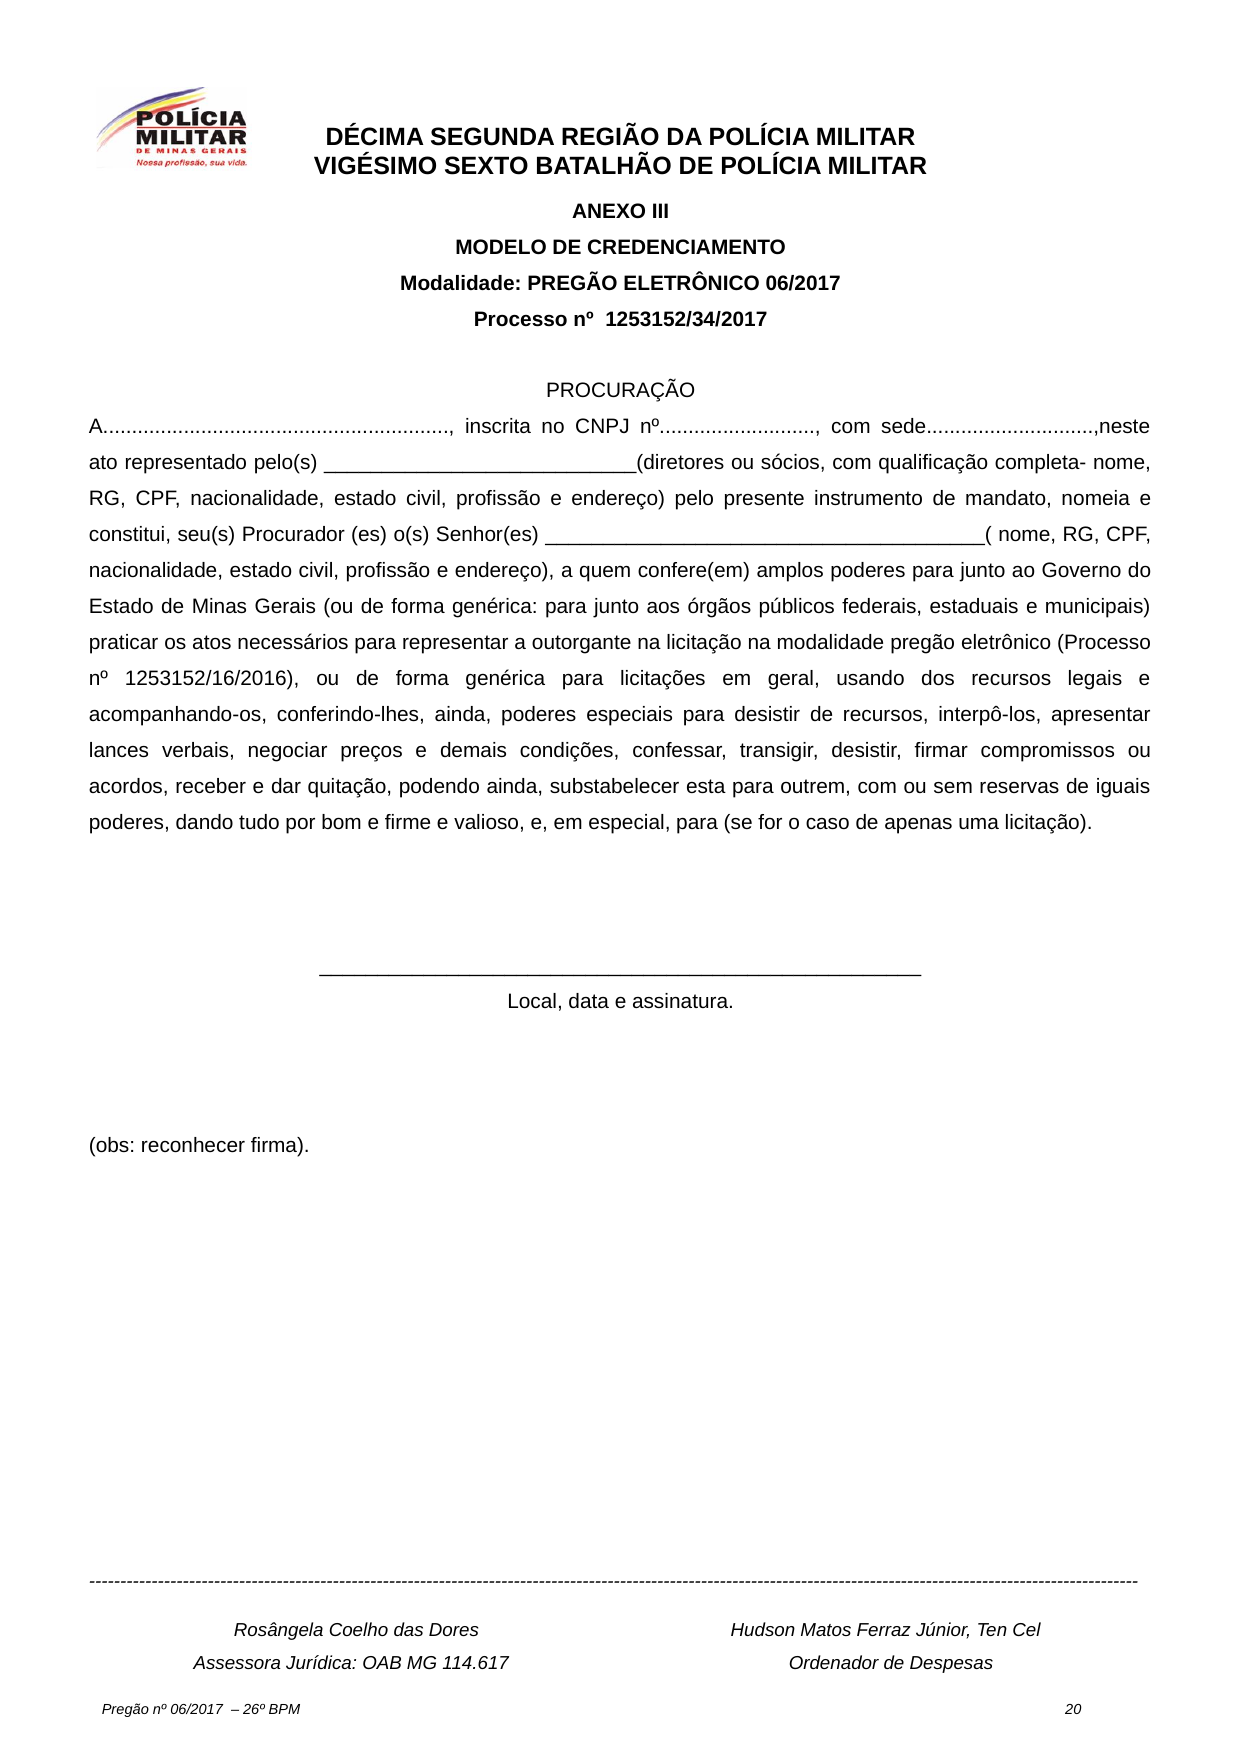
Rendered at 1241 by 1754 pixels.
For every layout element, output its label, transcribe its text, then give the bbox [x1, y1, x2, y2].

text ____________________________________________________ [89, 953, 1152, 977]
text ANEXO III [89, 199, 1152, 223]
picture [96, 87, 252, 173]
text A............................................................, inscrita no CNPJ nº..........................., com sede.............................,neste ato representado pelo(s) ___________________________(diretores ou sócios, com qualificação completa- nome, RG, CPF, nacionalidade, estado civil, profissão e endereço) pelo presente instrumento de mandato, nomeia e constitui, seu(s) Procurador (es) o(s) Senhor(es) ______________________________________( nome, RG, CPF, nacionalidade, estado civil, profissão e endereço), a quem confere(em) amplos poderes para junto ao Governo do Estado de Minas Gerais (ou de forma genérica: para junto aos órgãos públicos federais, estaduais e municipais) praticar os atos necessários para representar a outorgante na licitação na modalidade pregão eletrônico (Processo nº 1253152/16/2016), ou de forma genérica para licitações em geral, usando dos recursos legais e acompanhando-os, conferindo-lhes, ainda, poderes especiais para desistir de recursos, interpô-los, apresentar lances verbais, negociar preços e demais condições, confessar, transigir, desistir, firmar compromissos ou acordos, receber e dar quitação, podendo ainda, substabelecer esta para outrem, com ou sem reservas de iguais poderes, dando tudo por bom e firme e valioso, e, em especial, para (se for o caso de apenas uma licitação). [89, 414, 1152, 833]
text MODELO DE CREDENCIAMENTO [89, 234, 1152, 258]
text (obs: reconhecer firma). [89, 1133, 1152, 1157]
text Modalidade: PREGÃO ELETRÔNICO 06/2017 [89, 271, 1152, 294]
text PROCURAÇÃO [89, 378, 1152, 402]
text Processo nº 1253152/34/2017 [89, 306, 1152, 330]
text Local, data e assinatura. [89, 989, 1152, 1013]
